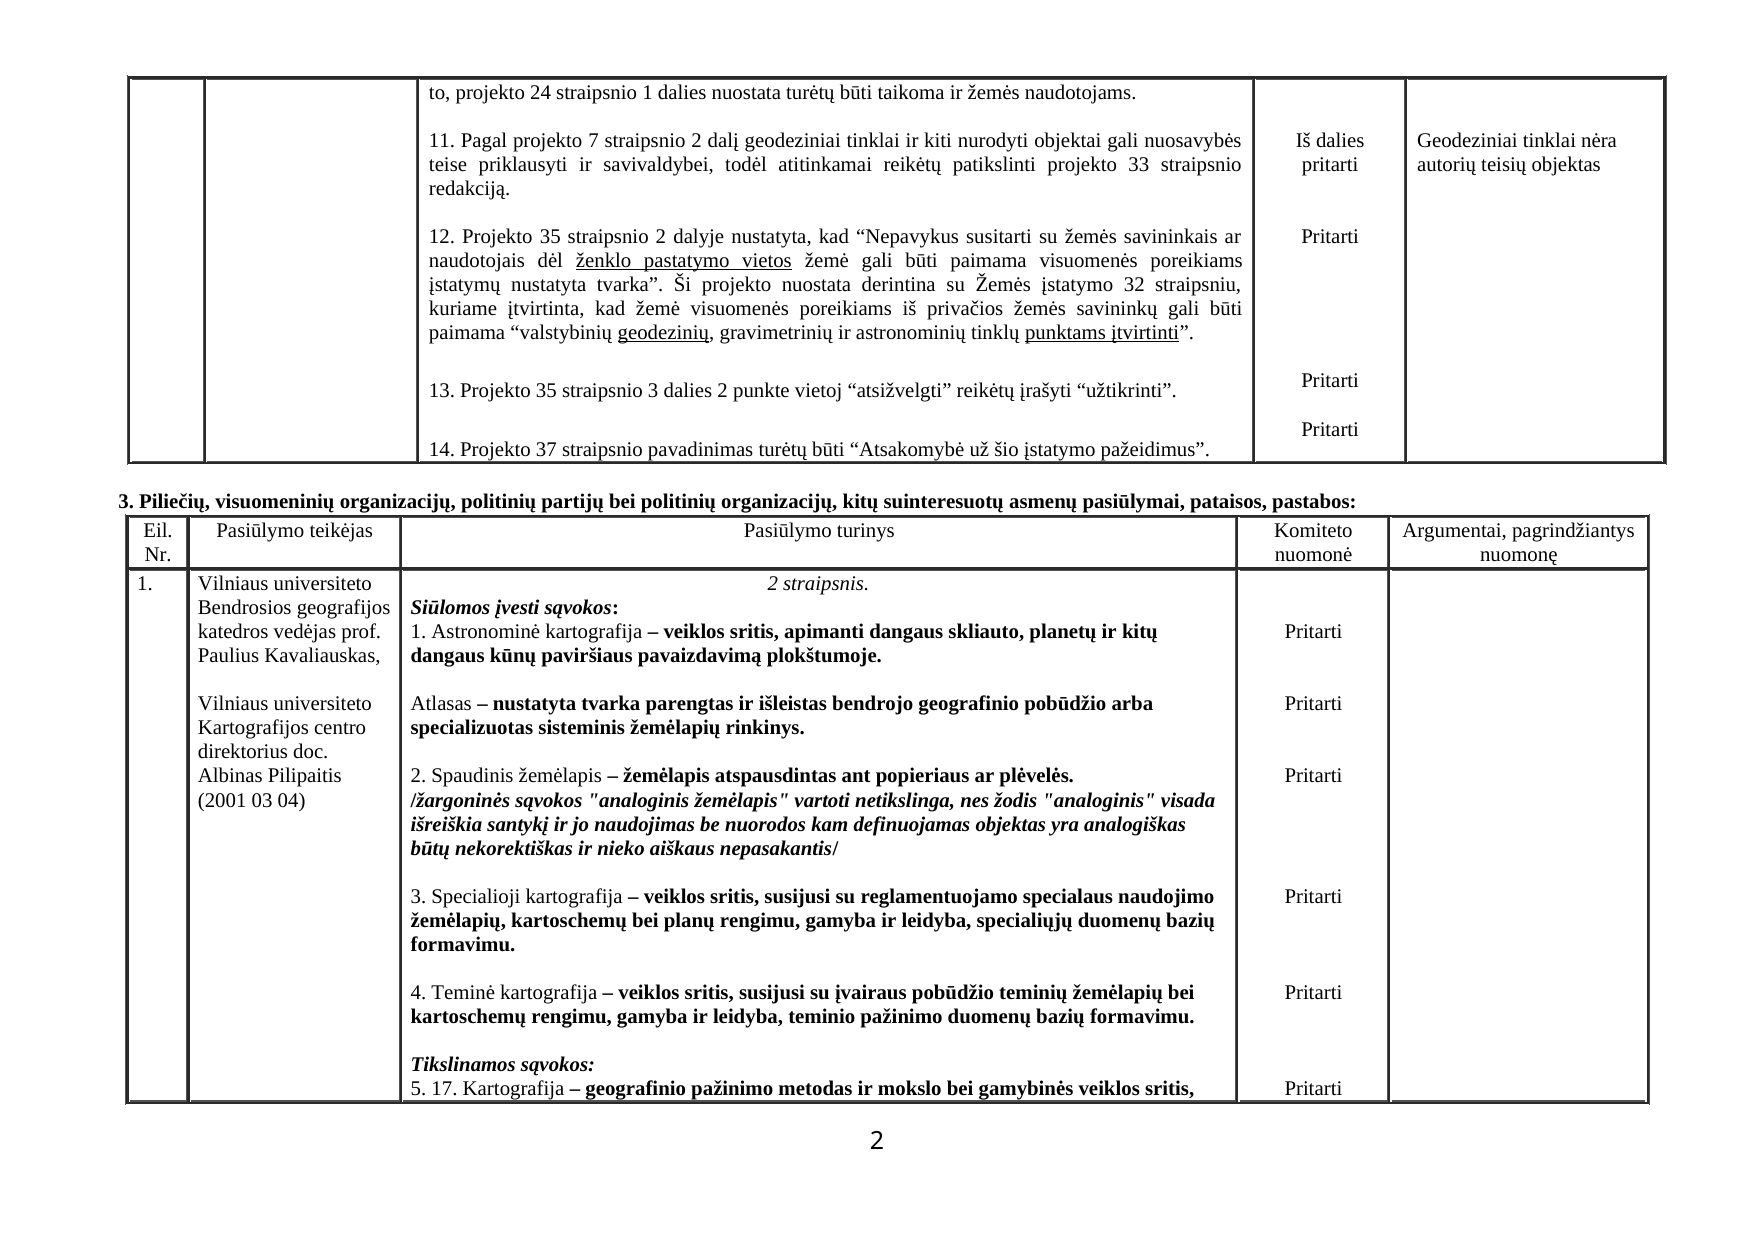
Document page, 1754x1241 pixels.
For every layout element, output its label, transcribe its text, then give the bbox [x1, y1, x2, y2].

table_header Eil. Nr. [130, 518, 186, 566]
table_header Argumentai, pagrindžiantys nuomonę [1392, 518, 1645, 566]
text 3. Piliečių, visuomeninių organizacijų, politinių partijų bei politinių organizacijų, kitų suinteresuotų asmenų pasiūlymai, pataisos, pastabos: [118, 489, 1635, 513]
table_cell [132, 80, 203, 461]
table_header Pasiūlymo turinys [403, 518, 1235, 566]
table_cell [207, 80, 416, 461]
table_cell Pritarti Pritarti Pritarti Pritarti Pritarti Pritarti [1240, 571, 1387, 1100]
table_cell to, projekto 24 straipsnio 1 dalies nuostata turėtų būti taikoma ir žemės naudotojams. 11. Pagal projekto 7 straipsnio 2 dalį geodeziniai tinklai ir kiti nurodyti objektai gali nuosavybės teise priklausyti ir savivaldybei, todėl atitinkamai reikėtų patikslinti projekto 33 straipsnio redakciją. 12. Projekto 35 straipsnio 2 dalyje nustatyta, kad “Nepavykus susitarti su žemės savininkais ar naudotojais dėl ženklo pastatymo vietos žemė gali būti paimama visuomenės poreikiams įstatymų nustatyta tvarka”. Ši projekto nuostata derintina su Žemės įstatymo 32 straipsniu, kuriame įtvirtinta, kad žemė visuomenės poreikiams iš privačios žemės savininkų gali būti paimama “valstybinių geodezinių, gravimetrinių ir astronominių tinklų punktams įtvirtinti”. 13. Projekto 35 straipsnio 3 dalies 2 punkte vietoj “atsižvelgti” reikėtų įrašyti “užtikrinti”. 14. Projekto 37 straipsnio pavadinimas turėtų būti “Atsakomybė už šio įstatymo pažeidimus”. [420, 80, 1252, 461]
table_cell Geodeziniai tinklai nėra autorių teisių objektas [1408, 80, 1662, 461]
table_header Komiteto nuomonė [1240, 518, 1387, 566]
table_cell 2 straipsnis. Siūlomos įvesti sąvokos: 1. Astronominė kartografija – veiklos sritis, apimanti dangaus skliauto, planetų ir kitų dangaus kūnų paviršiaus pavaizdavimą plokštumoje. Atlasas – nustatyta tvarka parengtas ir išleistas bendrojo geografinio pobūdžio arba specializuotas sisteminis žemėlapių rinkinys. 2. Spaudinis žemėlapis – žemėlapis atspausdintas ant popieriaus ar plėvelės. /žargoninės sąvokos "analoginis žemėlapis" vartoti netikslinga, nes žodis "analoginis" visada išreiškia santykį ir jo naudojimas be nuorodos kam definuojamas objektas yra analogiškas būtų nekorektiškas ir nieko aiškaus nepasakantis/ 3. Specialioji kartografija – veiklos sritis, susijusi su reglamentuojamo specialaus naudojimo žemėlapių, kartoschemų bei planų rengimu, gamyba ir leidyba, specialiųjų duomenų bazių formavimu. 4. Teminė kartografija – veiklos sritis, susijusi su įvairaus pobūdžio teminių žemėlapių bei kartoschemų rengimu, gamyba ir leidyba, teminio pažinimo duomenų bazių formavimu. Tikslinamos sąvokos: 5. 17. Kartografija – geografinio pažinimo metodas ir mokslo bei gamybinės veiklos sritis, [403, 571, 1235, 1100]
table_cell [1392, 571, 1645, 1100]
table_cell Vilniaus universiteto Bendrosios geografijos katedros vedėjas prof. Paulius Kavaliauskas, Vilniaus universiteto Kartografijos centro direktorius doc. Albinas Pilipaitis (2001 03 04) [191, 571, 399, 1100]
table_cell Iš dalies pritarti Pritarti Pritarti Pritarti [1256, 80, 1404, 461]
table_cell 1. [130, 571, 186, 1100]
table_header Pasiūlymo teikėjas [191, 518, 399, 566]
